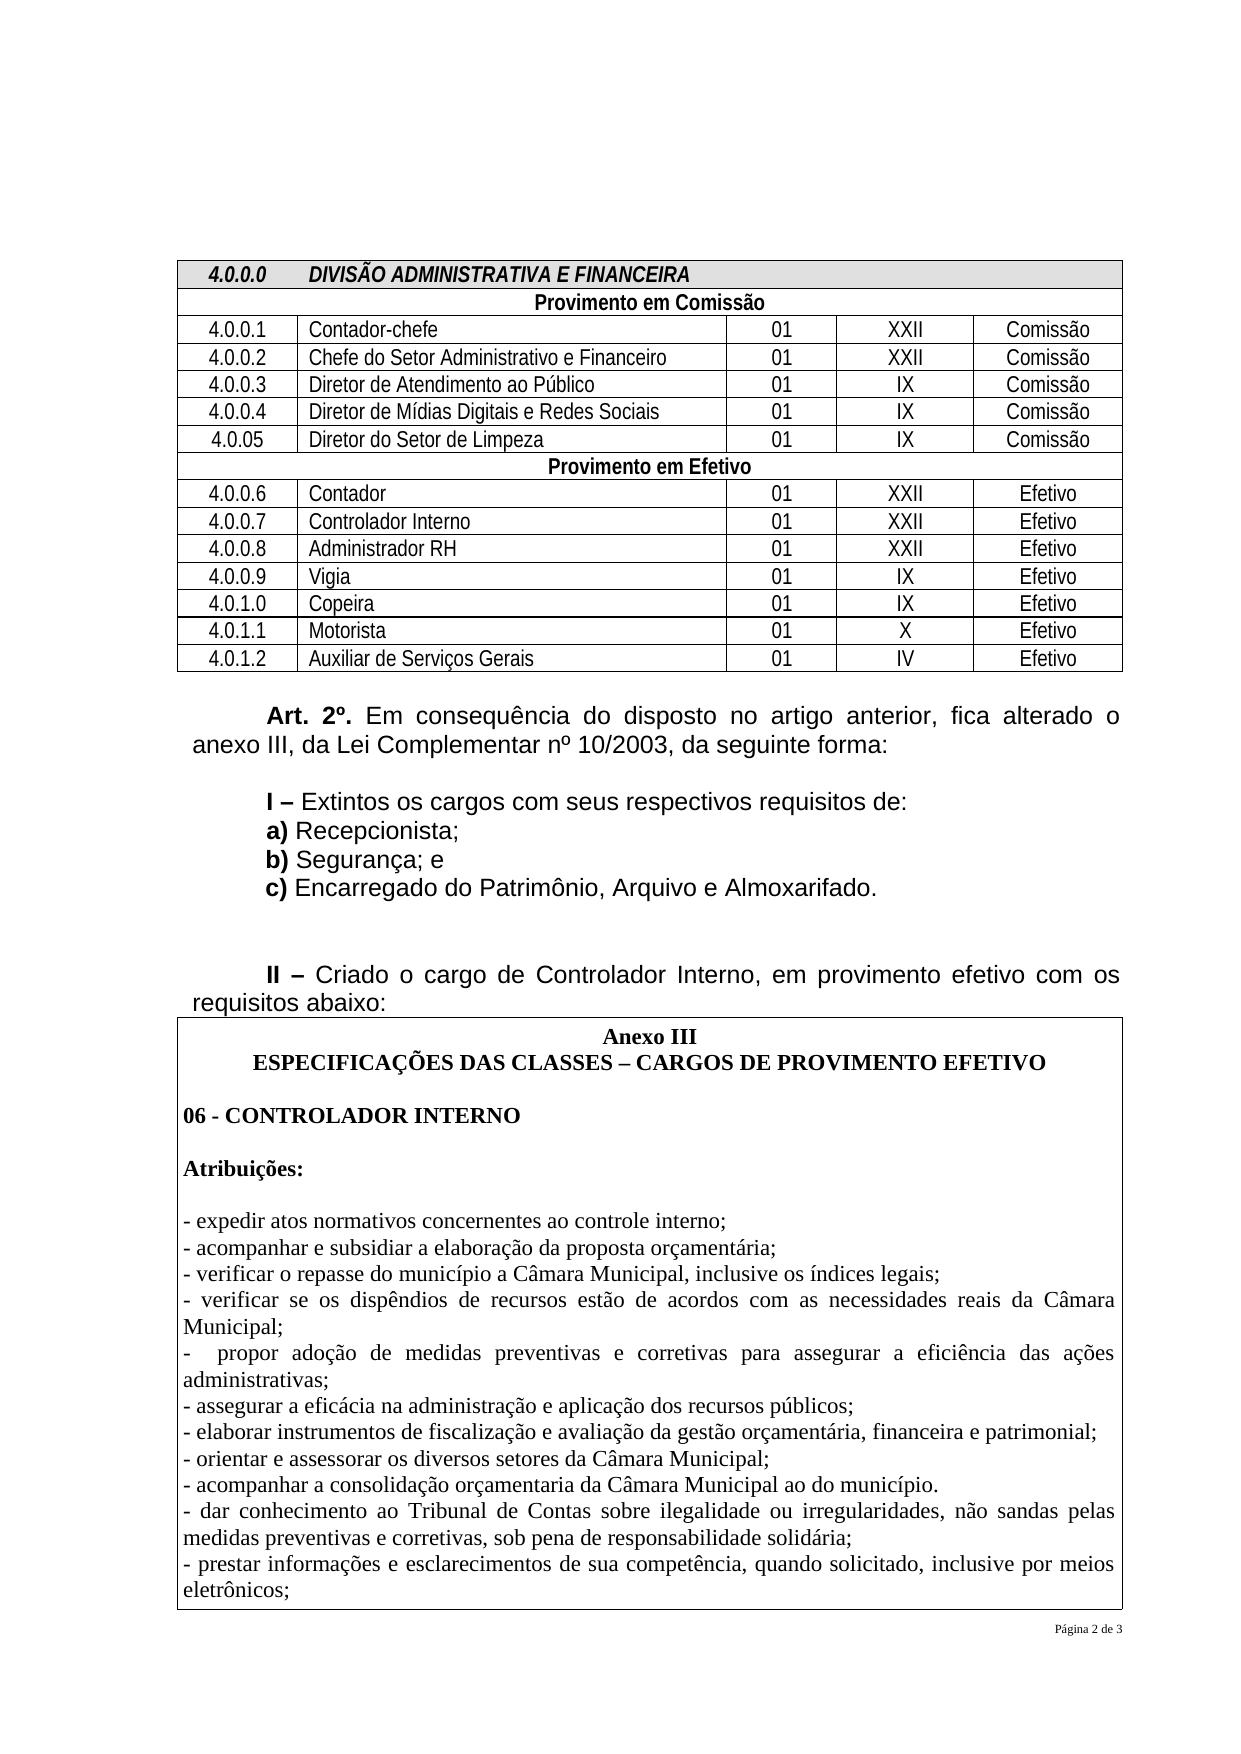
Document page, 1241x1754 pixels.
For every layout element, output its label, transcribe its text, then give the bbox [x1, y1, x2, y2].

table_cell Efetivo [974, 563, 1122, 589]
table_cell 01 [727, 371, 836, 397]
table_cell 01 [727, 590, 836, 616]
text b) Segurança; e [177, 845, 1122, 873]
table_cell 4.0.1.2 [178, 645, 297, 671]
table_cell Chefe do Setor Administrativo e Financeiro [298, 344, 726, 370]
table_cell Efetivo [974, 508, 1122, 534]
table_header 4.0.0.0 [178, 261, 297, 288]
table_cell Controlador Interno [298, 508, 726, 534]
table_cell Diretor do Setor de Limpeza [298, 426, 726, 452]
table_header Anexo III ESPECIFICAÇÕES DAS CLASSES – CARGOS DE PROVIMENTO EFETIVO 06 - CONTROLADOR INTERNO Atribuições: - expedir atos normativos concernentes ao controle interno; - acompanhar e subsidiar a elaboração da proposta orçamentária; - verificar o repasse do município a Câmara Municipal, inclusive os índices legais; - verificar se os dispêndios de recursos estão de acordos com as necessidades reais da Câmara Municipal; - propor adoção de medidas preventivas e corretivas para assegurar a eficiência das ações administrativas; - assegurar a eficácia na administração e aplicação dos recursos públicos; - elaborar instrumentos de fiscalização e avaliação da gestão orçamentária, financeira e patrimonial; - orientar e assessorar os diversos setores da Câmara Municipal; - acompanhar a consolidação orçamentaria da Câmara Municipal ao do município. - dar conhecimento ao Tribunal de Contas sobre ilegalidade ou irregularidades, não sandas pelas medidas preventivas e corretivas, sob pena de responsabilidade solidária; - prestar informações e esclarecimentos de sua competência, quando solicitado, inclusive por meios eletrônicos; [178, 1018, 1122, 1608]
table_cell Administrador RH [298, 535, 726, 562]
table_cell 4.0.0.2 [178, 344, 297, 370]
table_cell Efetivo [974, 618, 1122, 644]
text I – Extintos os cargos com seus respectivos requisitos de: [177, 787, 1122, 816]
table_cell 4.0.0.1 [178, 316, 297, 342]
table_cell Diretor de Mídias Digitais e Redes Sociais [298, 398, 726, 424]
table_cell Comissão [974, 398, 1122, 424]
table_cell IX [837, 371, 973, 397]
table_cell IV [837, 645, 973, 671]
table_cell 01 [727, 480, 836, 507]
table_cell 01 [727, 508, 836, 534]
table_cell 01 [727, 316, 836, 342]
table_cell Copeira [298, 590, 726, 616]
table_cell 4.0.0.6 [178, 480, 297, 507]
table_cell Provimento em Efetivo [178, 453, 1122, 479]
table_cell XXII [837, 316, 973, 342]
table_cell Efetivo [974, 535, 1122, 562]
table_cell 4.0.1.0 [178, 590, 297, 616]
table_cell 4.0.0.3 [178, 371, 297, 397]
text c) Encarregado do Patrimônio, Arquivo e Almoxarifado. [177, 873, 1122, 902]
table_cell IX [837, 563, 973, 589]
table_cell 01 [727, 563, 836, 589]
table_header DIVISÃO ADMINISTRATIVA E FINANCEIRA [297, 261, 1122, 288]
table_cell Comissão [974, 426, 1122, 452]
table_cell Provimento em Comissão [178, 289, 1122, 315]
table_cell Diretor de Atendimento ao Público [298, 371, 726, 397]
table_cell Comissão [974, 371, 1122, 397]
table_cell Auxiliar de Serviços Gerais [298, 645, 726, 671]
table_cell 4.0.0.8 [178, 535, 297, 562]
text II – Criado o cargo de Controlador Interno, em provimento efetivo com os requisitos abaixo: [177, 960, 1122, 1017]
text Art. 2º. Em consequência do disposto no artigo anterior, fica alterado o anexo III, da Lei Complementar nº 10/2003, da seguinte forma: [177, 701, 1122, 758]
table_cell 01 [727, 618, 836, 644]
table_cell IX [837, 398, 973, 424]
table_cell X [837, 618, 973, 644]
table_cell 01 [727, 344, 836, 370]
table_cell 01 [727, 398, 836, 424]
table_cell XXII [837, 344, 973, 370]
table_cell 01 [727, 426, 836, 452]
table_cell 4.0.0.9 [178, 563, 297, 589]
table_cell 4.0.0.4 [178, 398, 297, 424]
table_cell 4.0.05 [178, 426, 297, 452]
table_cell Comissão [974, 344, 1122, 370]
table_cell 4.0.0.7 [178, 508, 297, 534]
table_cell Motorista [298, 618, 726, 644]
table_cell Comissão [974, 316, 1122, 342]
table_cell IX [837, 590, 973, 616]
table_cell XXII [837, 508, 973, 534]
table_cell Efetivo [974, 480, 1122, 507]
text a) Recepcionista; [177, 816, 1122, 845]
table_cell Contador [298, 480, 726, 507]
table_cell 01 [727, 645, 836, 671]
table_cell IX [837, 426, 973, 452]
table_cell Efetivo [974, 645, 1122, 671]
table_cell Vigia [298, 563, 726, 589]
table_cell Contador-chefe [298, 316, 726, 342]
table_cell XXII [837, 480, 973, 507]
table_cell 01 [727, 535, 836, 562]
table_cell 4.0.1.1 [178, 618, 297, 644]
table_cell Efetivo [974, 590, 1122, 616]
table_cell XXII [837, 535, 973, 562]
